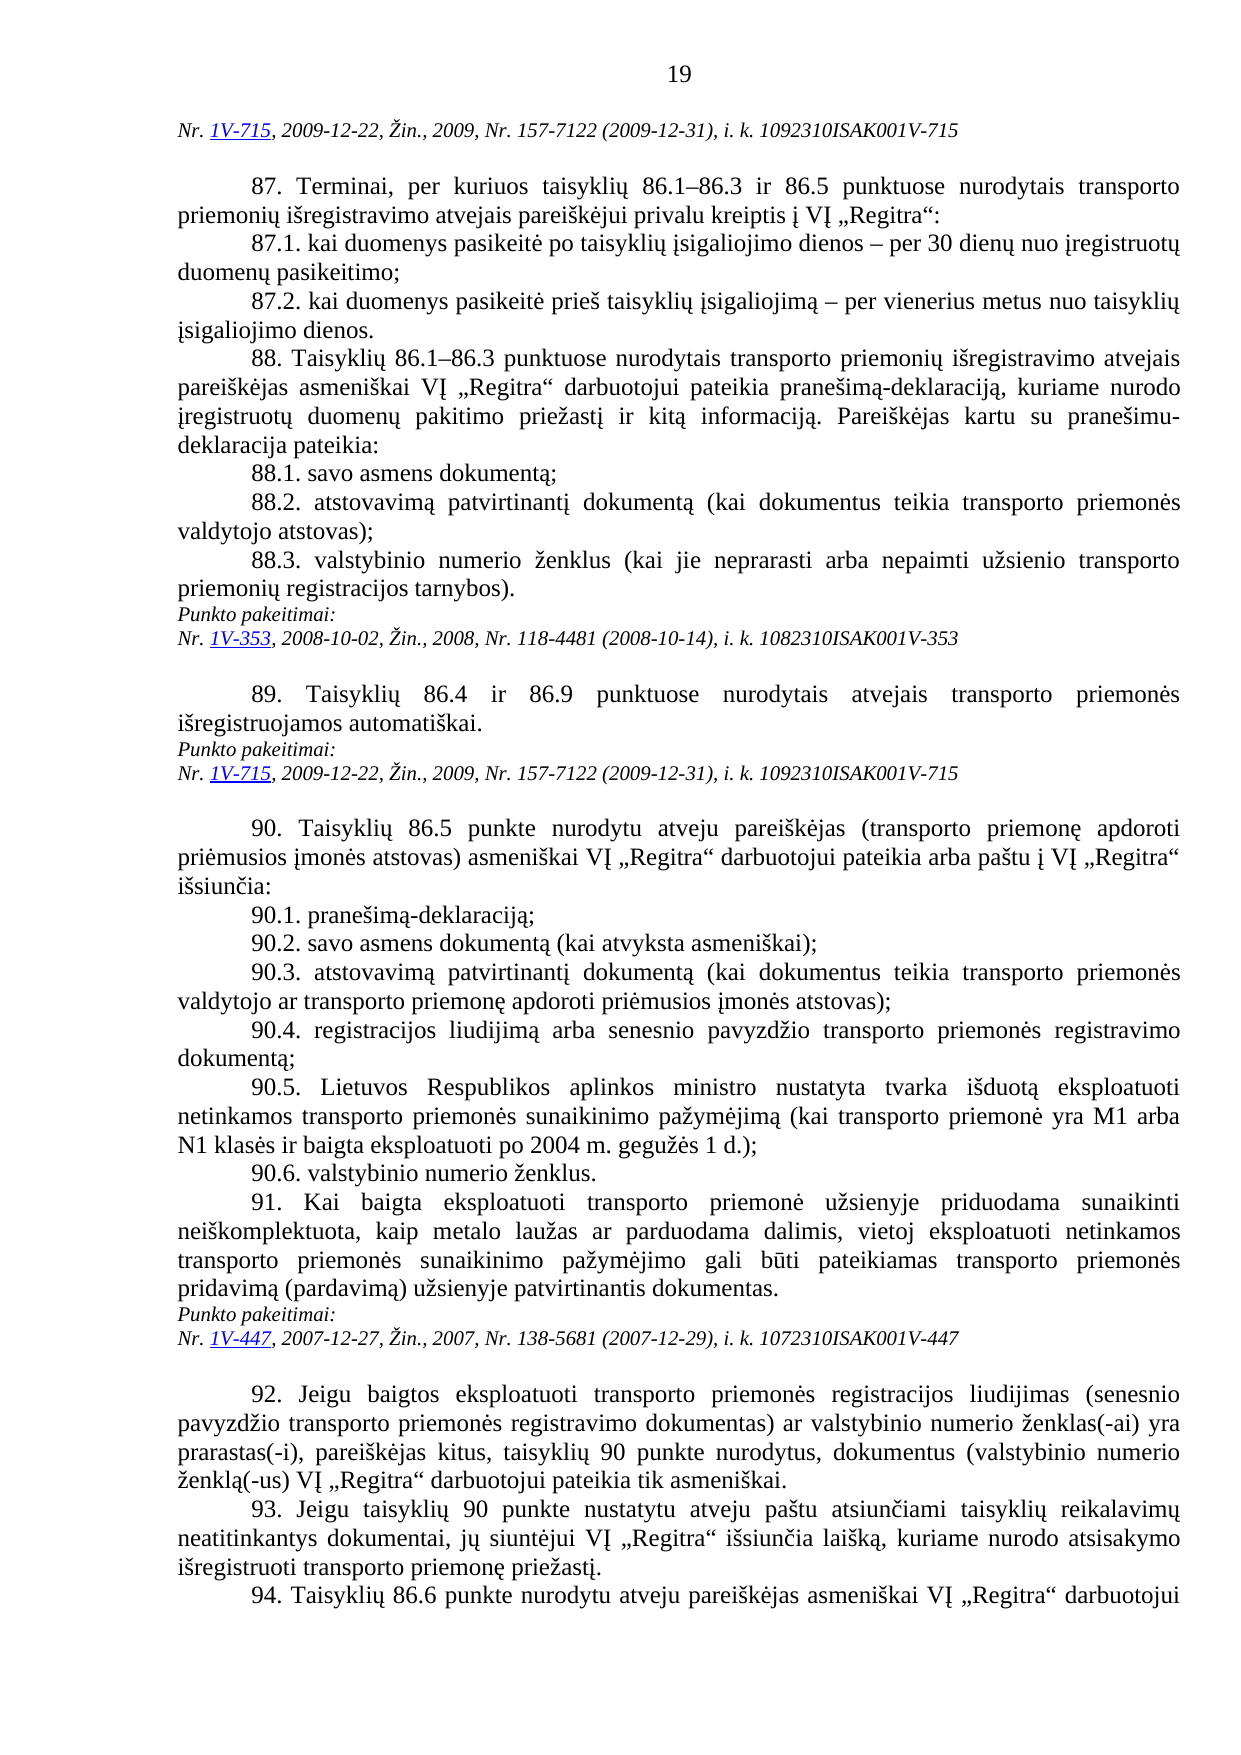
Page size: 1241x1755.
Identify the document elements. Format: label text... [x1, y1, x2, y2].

text 94. Taisyklių 86.6 punkte nurodytu atveju pareiškėjas asmeniškai VĮ „Regitra“ darbuotojui [177, 1580, 1181, 1609]
text Nr. 1V-715, 2009-12-22, Žin., 2009, Nr. 157-7122 (2009-12-31), i. k. 1092310ISAK001V-715 [177, 118, 1181, 142]
text 93. Jeigu taisyklių 90 punkte nustatytu atveju paštu atsiunčiami taisyklių reikalavimų neatitinkantys dokumentai, jų siuntėjui VĮ „Regitra“ išsiunčia laišką, kuriame nurodo atsisakymo išregistruoti transporto priemonę priežastį. [177, 1494, 1181, 1580]
text Nr. 1V-715, 2009-12-22, Žin., 2009, Nr. 157-7122 (2009-12-31), i. k. 1092310ISAK001V-715 [177, 761, 1181, 785]
text 88.1. savo asmens dokumentą; [177, 458, 1181, 487]
text 89. Taisyklių 86.4 ir 86.9 punktuose nurodytais atvejais transporto priemonės išregistruojamos automatiškai. [177, 679, 1181, 737]
text 87.1. kai duomenys pasikeitė po taisyklių įsigaliojimo dienos – per 30 dienų nuo įregistruotų duomenų pasikeitimo; [177, 228, 1181, 286]
text 90.5. Lietuvos Respublikos aplinkos ministro nustatyta tvarka išduotą eksploatuoti netinkamos transporto priemonės sunaikinimo pažymėjimą (kai transporto priemonė yra M1 arba N1 klasės ir baigta eksploatuoti po 2004 m. gegužės 1 d.); [177, 1072, 1181, 1158]
text Nr. 1V-447, 2007-12-27, Žin., 2007, Nr. 138-5681 (2007-12-29), i. k. 1072310ISAK001V-447 [177, 1326, 1181, 1350]
text Punkto pakeitimai: [177, 602, 1181, 626]
text 90. Taisyklių 86.5 punkte nurodytu atveju pareiškėjas (transporto priemonę apdoroti priėmusios įmonės atstovas) asmeniškai VĮ „Regitra“ darbuotojui pateikia arba paštu į VĮ „Regitra“ išsiunčia: [177, 813, 1181, 900]
text Nr. 1V-353, 2008-10-02, Žin., 2008, Nr. 118-4481 (2008-10-14), i. k. 1082310ISAK001V-353 [177, 626, 1181, 650]
text 90.2. savo asmens dokumentą (kai atvyksta asmeniškai); [177, 928, 1181, 957]
text Punkto pakeitimai: [177, 737, 1181, 761]
text 90.6. valstybinio numerio ženklus. [177, 1158, 1181, 1187]
text 90.4. registracijos liudijimą arba senesnio pavyzdžio transporto priemonės registravimo dokumentą; [177, 1015, 1181, 1072]
text 91. Kai baigta eksploatuoti transporto priemonė užsienyje priduodama sunaikinti neiškomplektuota, kaip metalo laužas ar parduodama dalimis, vietoj eksploatuoti netinkamos transporto priemonės sunaikinimo pažymėjimo gali būti pateikiamas transporto priemonės pridavimą (pardavimą) užsienyje patvirtinantis dokumentas. [177, 1187, 1181, 1302]
text 88. Taisyklių 86.1–86.3 punktuose nurodytais transporto priemonių išregistravimo atvejais pareiškėjas asmeniškai VĮ „Regitra“ darbuotojui pateikia pranešimą-deklaraciją, kuriame nurodo įregistruotų duomenų pakitimo priežastį ir kitą informaciją. Pareiškėjas kartu su pranešimu-deklaracija pateikia: [177, 343, 1181, 458]
text 88.3. valstybinio numerio ženklus (kai jie neprarasti arba nepaimti užsienio transporto priemonių registracijos tarnybos). [177, 545, 1181, 602]
text 87.2. kai duomenys pasikeitė prieš taisyklių įsigaliojimą – per vienerius metus nuo taisyklių įsigaliojimo dienos. [177, 286, 1181, 343]
text Punkto pakeitimai: [177, 1302, 1181, 1326]
text 87. Terminai, per kuriuos taisyklių 86.1–86.3 ir 86.5 punktuose nurodytais transporto priemonių išregistravimo atvejais pareiškėjui privalu kreiptis į VĮ „Regitra“: [177, 171, 1181, 228]
text 90.3. atstovavimą patvirtinantį dokumentą (kai dokumentus teikia transporto priemonės valdytojo ar transporto priemonę apdoroti priėmusios įmonės atstovas); [177, 957, 1181, 1015]
text 92. Jeigu baigtos eksploatuoti transporto priemonės registracijos liudijimas (senesnio pavyzdžio transporto priemonės registravimo dokumentas) ar valstybinio numerio ženklas(-ai) yra prarastas(-i), pareiškėjas kitus, taisyklių 90 punkte nurodytus, dokumentus (valstybinio numerio ženklą(-us) VĮ „Regitra“ darbuotojui pateikia tik asmeniškai. [177, 1379, 1181, 1494]
text 90.1. pranešimą-deklaraciją; [177, 900, 1181, 928]
text 88.2. atstovavimą patvirtinantį dokumentą (kai dokumentus teikia transporto priemonės valdytojo atstovas); [177, 487, 1181, 545]
